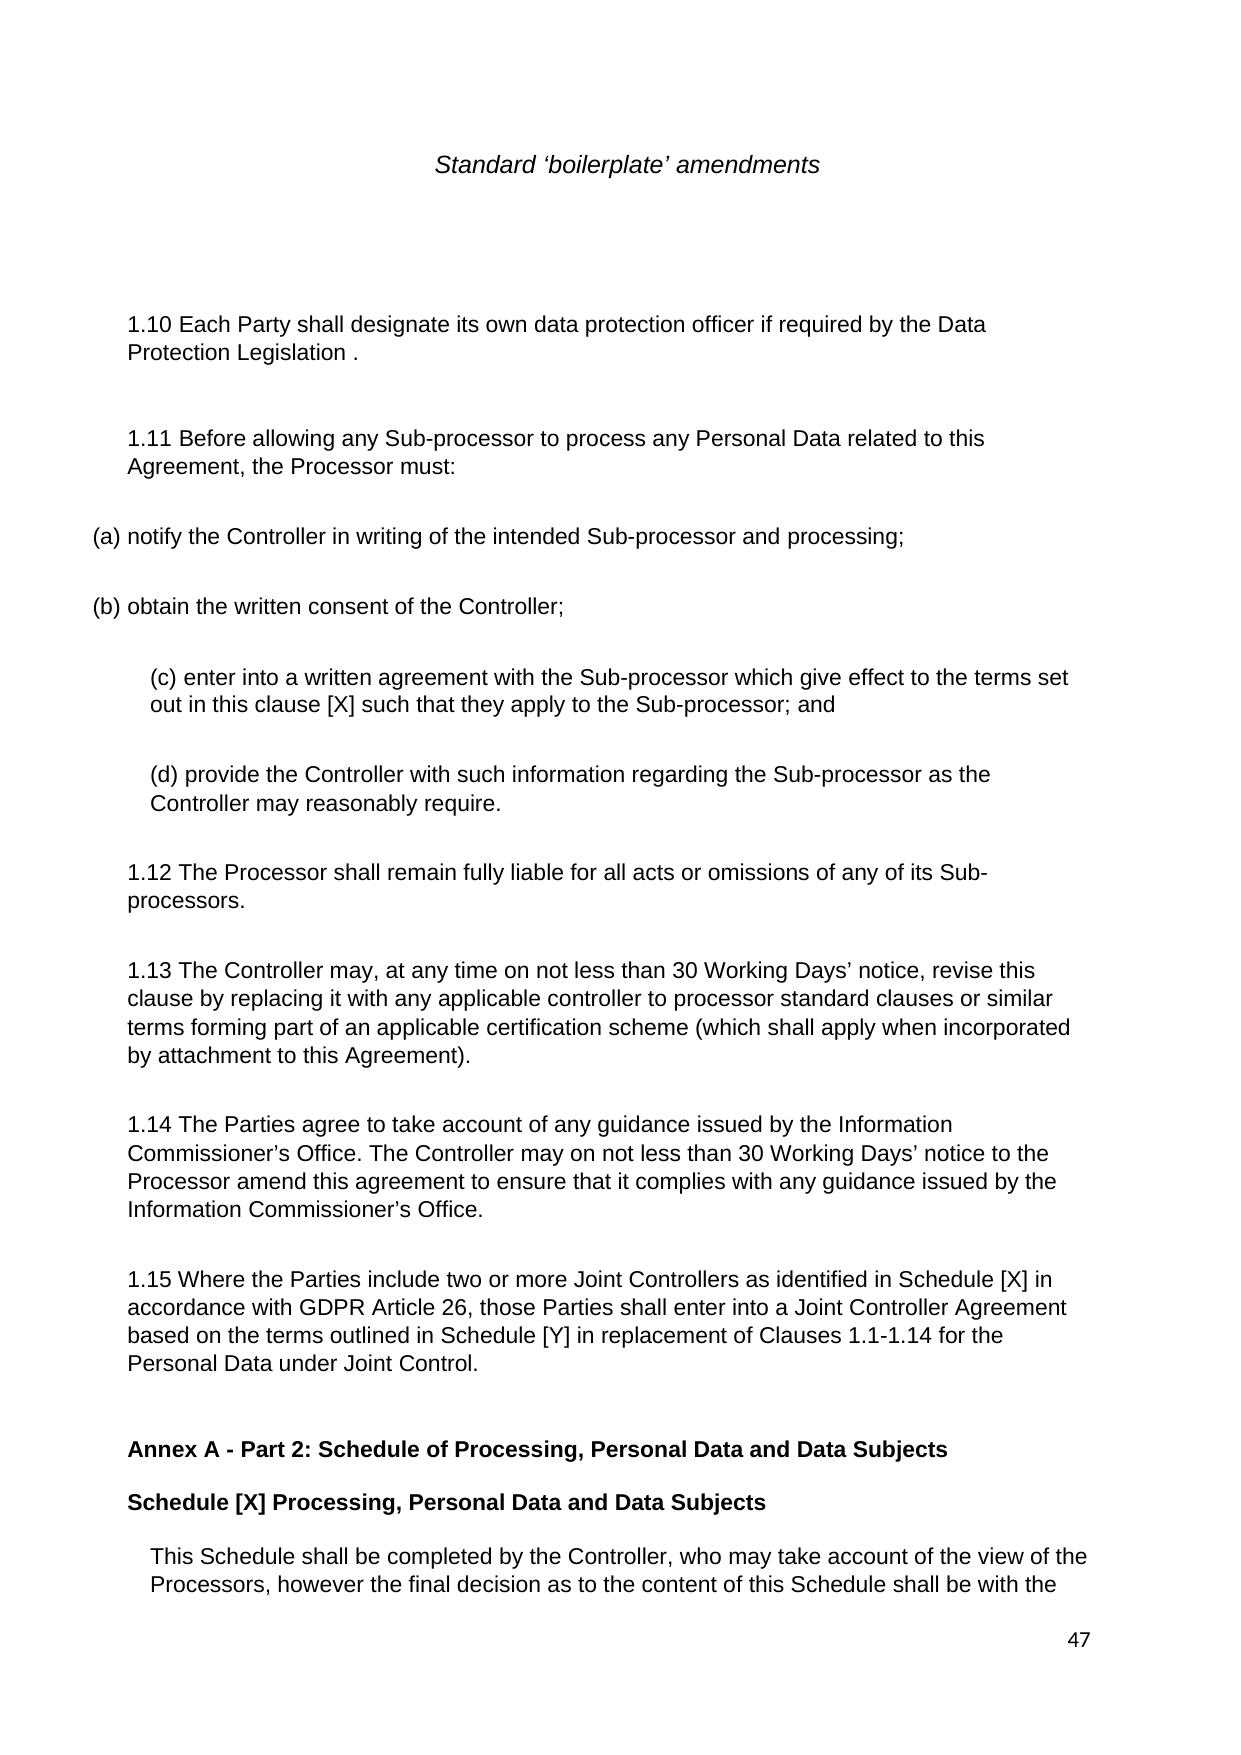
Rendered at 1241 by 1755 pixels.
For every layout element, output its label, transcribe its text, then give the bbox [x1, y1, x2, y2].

list Where the Parties include two or more Joint Controllers as identified in Schedule [X] in accordance with GDPR Article 26, those Parties shall enter into a Joint Controller Agreement based on the terms outlined in Schedule [Y] in replacement of Clauses 1.1-1.14 for the Personal Data under Joint Control. [127, 1266, 1090, 1376]
list The Processor shall remain fully liable for all acts or omissions of any of its Sub- processors. [127, 859, 1018, 914]
list enter into a written agreement with the Sub-processor which give effect to the terms set out in this clause [X] such that they apply to the Sub-processor; and [150, 663, 1069, 718]
list Before allowing any Sub-processor to process any Personal Data related to this Agreement, the Processor must: [127, 425, 1008, 479]
list provide the Controller with such information regarding the Sub-processor as the Controller may reasonably require. [150, 761, 992, 816]
list notify the Controller in writing of the intended Sub-processor and processing; [92, 523, 1113, 549]
list obtain the written consent of the Controller; [92, 593, 1113, 619]
list Each Party shall designate its own data protection officer if required by the Data Protection Legislation . [127, 311, 1009, 365]
subtitle Annex A - Part 2: Schedule of Processing, Personal Data and Data Subjects Schedule [X] Processing, Personal Data and Data Subjects [127, 1436, 973, 1516]
list The Parties agree to take account of any guidance issued by the Information Commissioner’s Office. The Controller may on not less than 30 Working Days’ notice to the Processor amend this agreement to ensure that it complies with any guidance issued by the Information Commissioner’s Office. [127, 1111, 1081, 1222]
list The Controller may, at any time on not less than 30 Working Days’ notice, revise this clause by replacing it with any applicable controller to processor standard clauses or similar terms forming part of an applicable certification scheme (which shall apply when incorporated by attachment to this Agreement). [127, 957, 1077, 1068]
text This Schedule shall be completed by the Controller, who may take account of the view of the Processors, however the final decision as to the content of this Schedule shall be with the [150, 1543, 1090, 1597]
